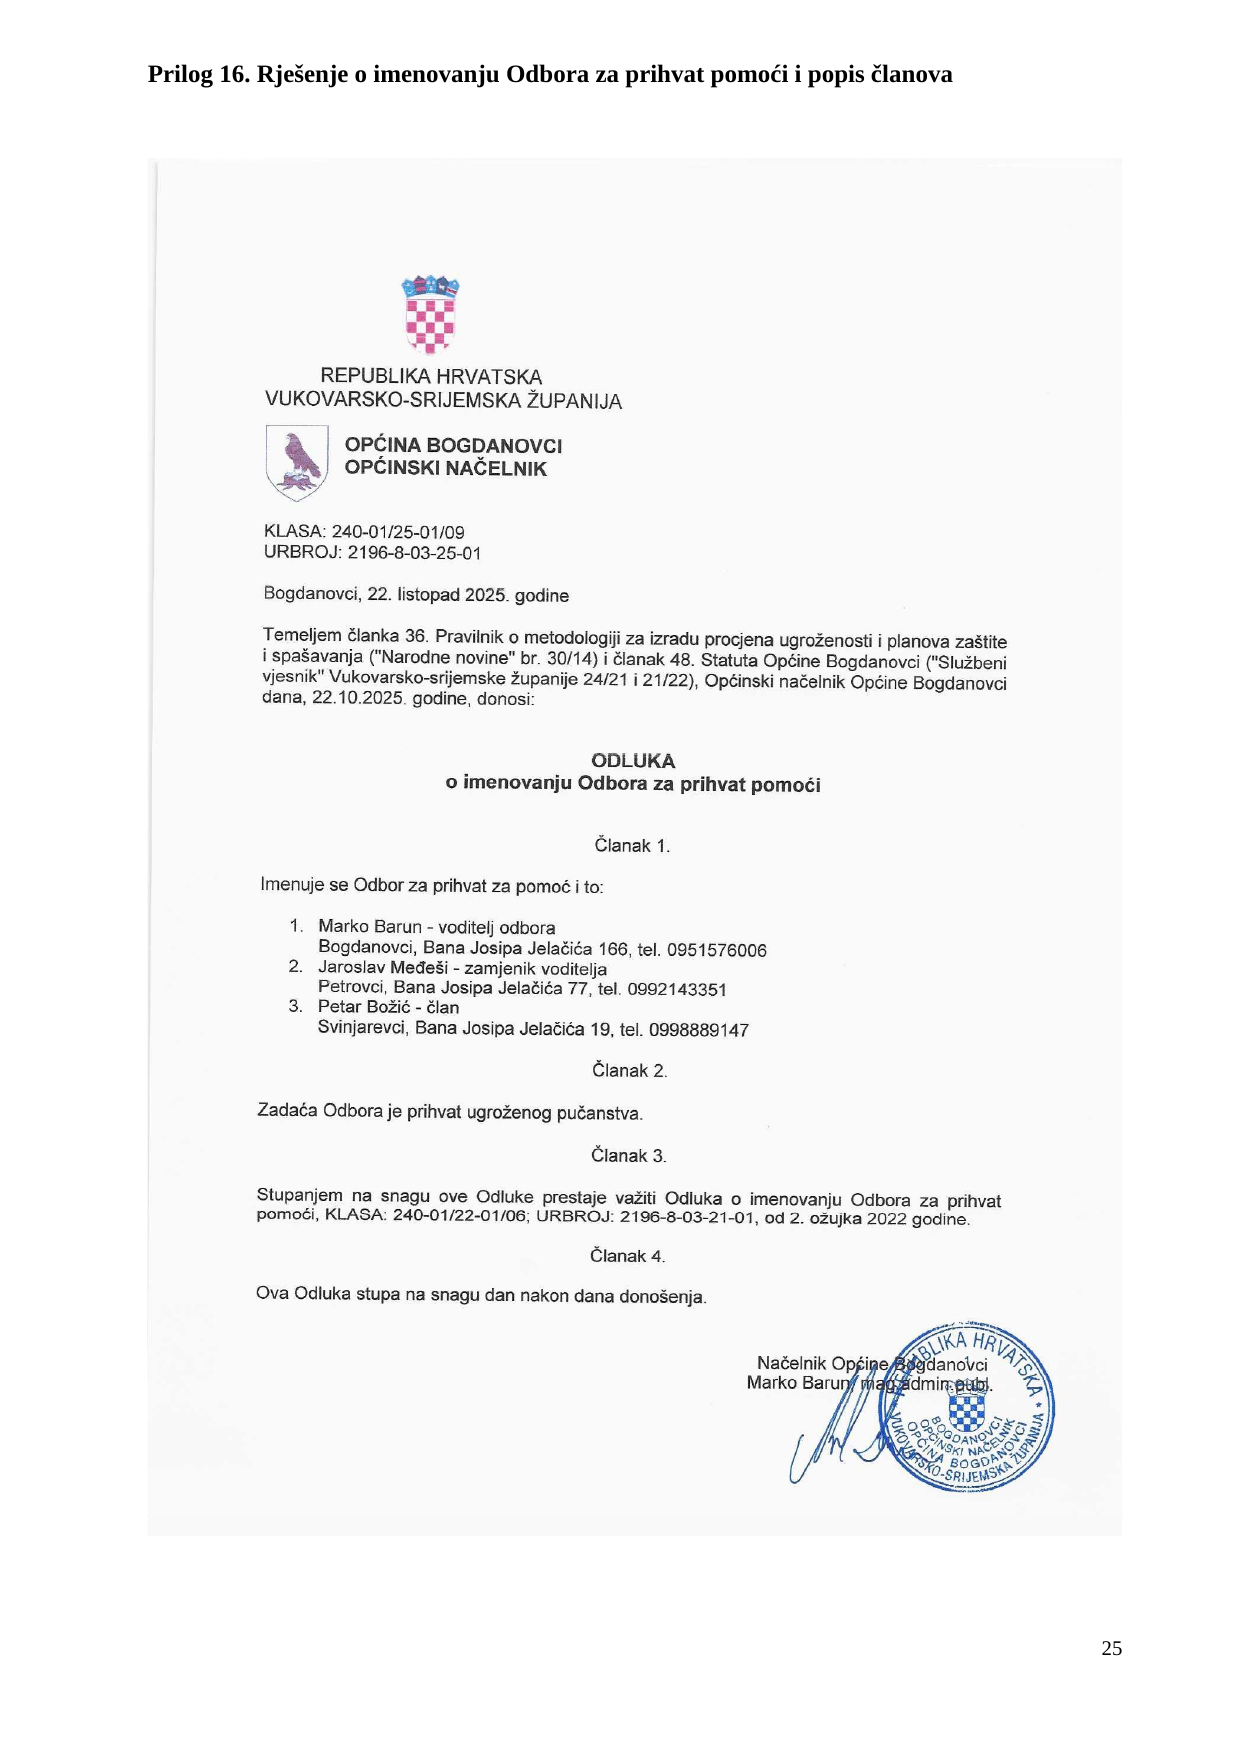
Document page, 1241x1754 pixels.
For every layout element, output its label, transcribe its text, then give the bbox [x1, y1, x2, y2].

subtitle Prilog 16. Rješenje o imenovanju Odbora za prihvat pomoći i popis članova [148, 59, 1122, 88]
